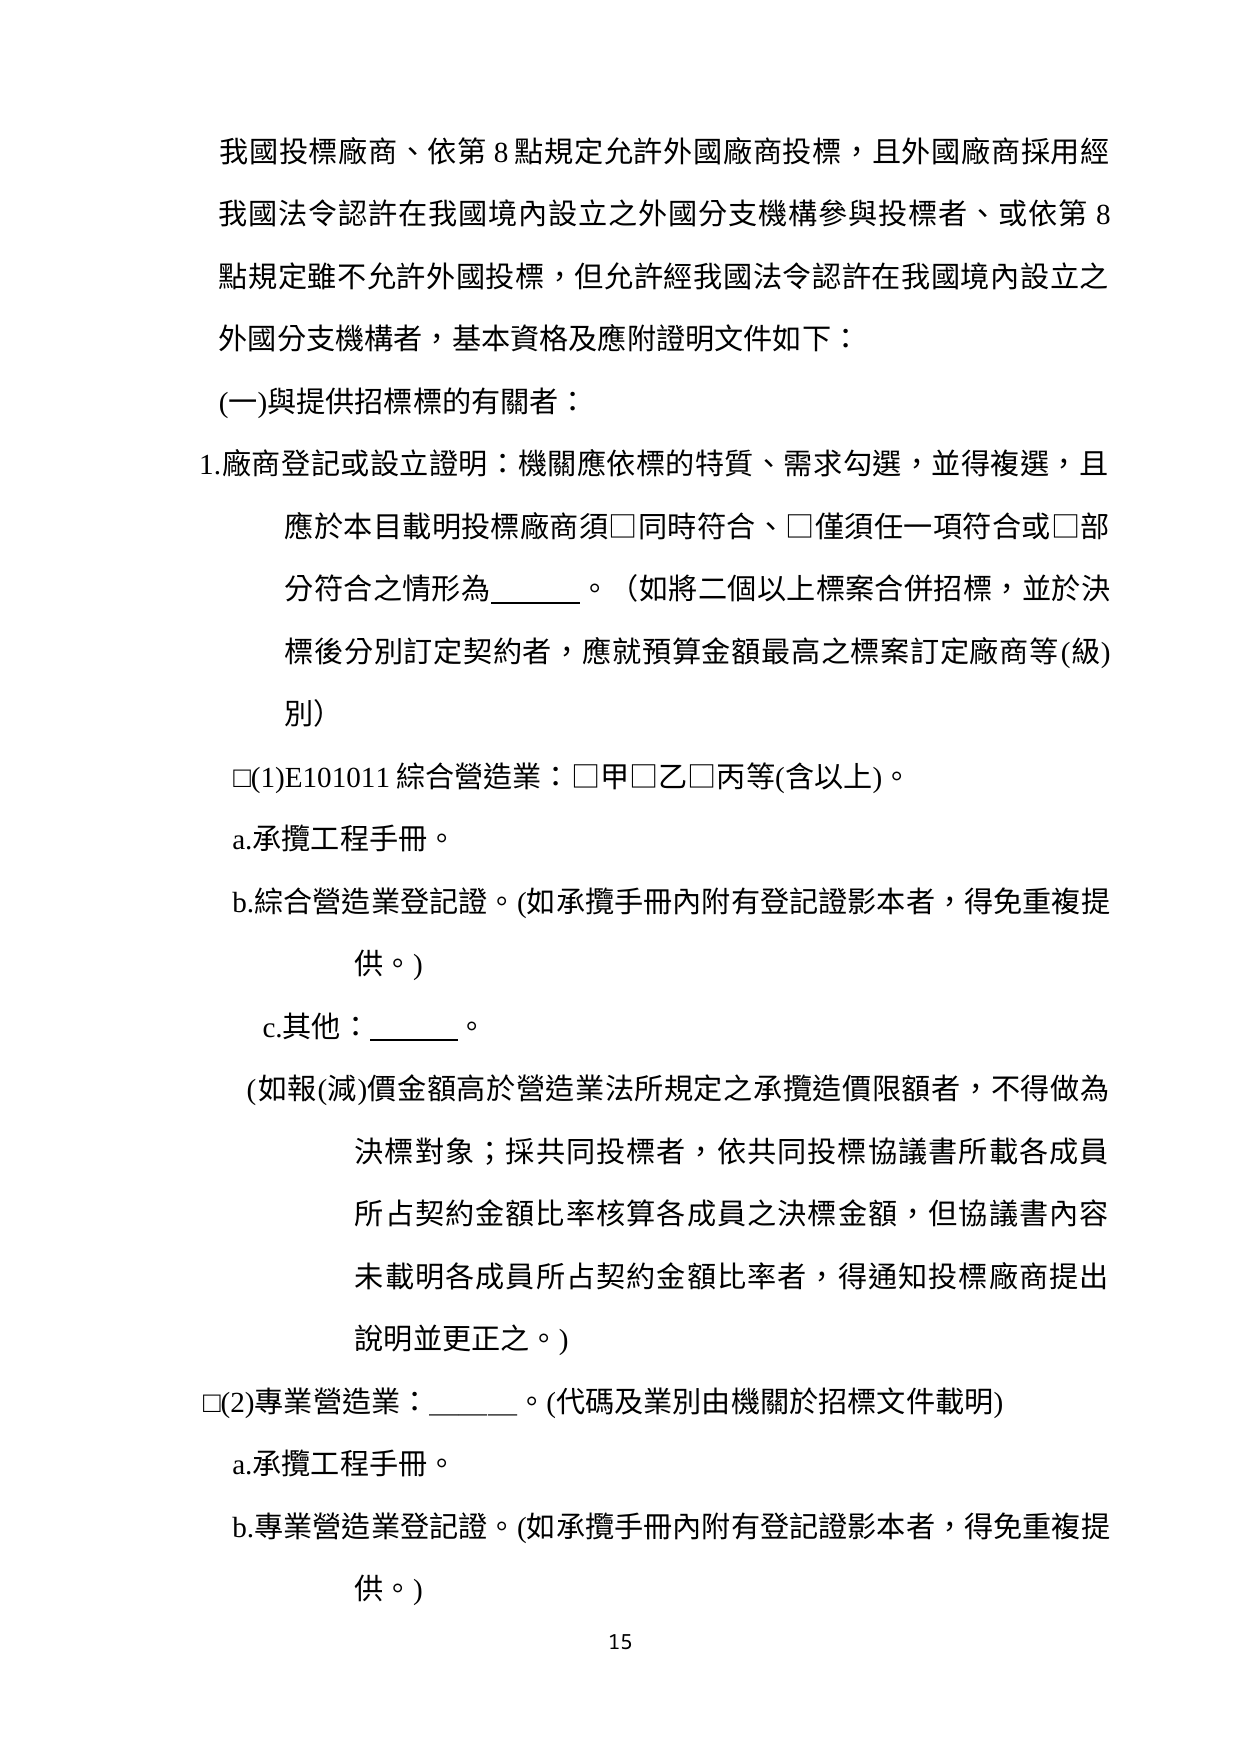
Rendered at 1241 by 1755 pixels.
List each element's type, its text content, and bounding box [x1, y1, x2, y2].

text (如報(減)價金額高於營造業法所規定之承攬造價限額者，不得做為決標對象；採共同投標者，依共同投標協議書所載各成員所占契約金額比率核算各成員之決標金額，但協議書內容未載明各成員所占契約金額比率者，得通知投標廠商提出說明並更正之。) [130, 1045, 1110, 1358]
text b.綜合營造業登記證。(如承攬手冊內附有登記證影本者，得免重複提供。) [130, 858, 1110, 983]
text c.其他： 。 [189, 983, 1110, 1045]
text □(2)專業營造業：＿＿＿。(代碼及業別由機關於招標文件載明) [130, 1358, 1110, 1420]
text b.專業營造業登記證。(如承攬手冊內附有登記證影本者，得免重複提供。) [130, 1483, 1110, 1608]
text 1.廠商登記或設立證明：機關應依標的特質、需求勾選，並得複選，且應於本目載明投標廠商須□同時符合、□僅須任一項符合或□部分符合之情形為 。（如將二個以上標案合併招標，並於決標後分別訂定契約者，應就預算金額最高之標案訂定廠商等(級)別） [130, 420, 1110, 733]
text a.承攬工程手冊。 [130, 795, 1110, 858]
text □(1)E101011綜合營造業：□甲□乙□丙等(含以上)。 [189, 733, 1110, 795]
text 我國投標廠商、依第8點規定允許外國廠商投標，且外國廠商採用經我國法令認許在我國境內設立之外國分支機構參與投標者、或依第8點規定雖不允許外國投標，但允許經我國法令認許在我國境內設立之外國分支機構者，基本資格及應附證明文件如下： [130, 108, 1110, 358]
text a.承攬工程手冊。 [130, 1420, 1110, 1483]
text (一)與提供招標標的有關者： [189, 358, 1110, 420]
